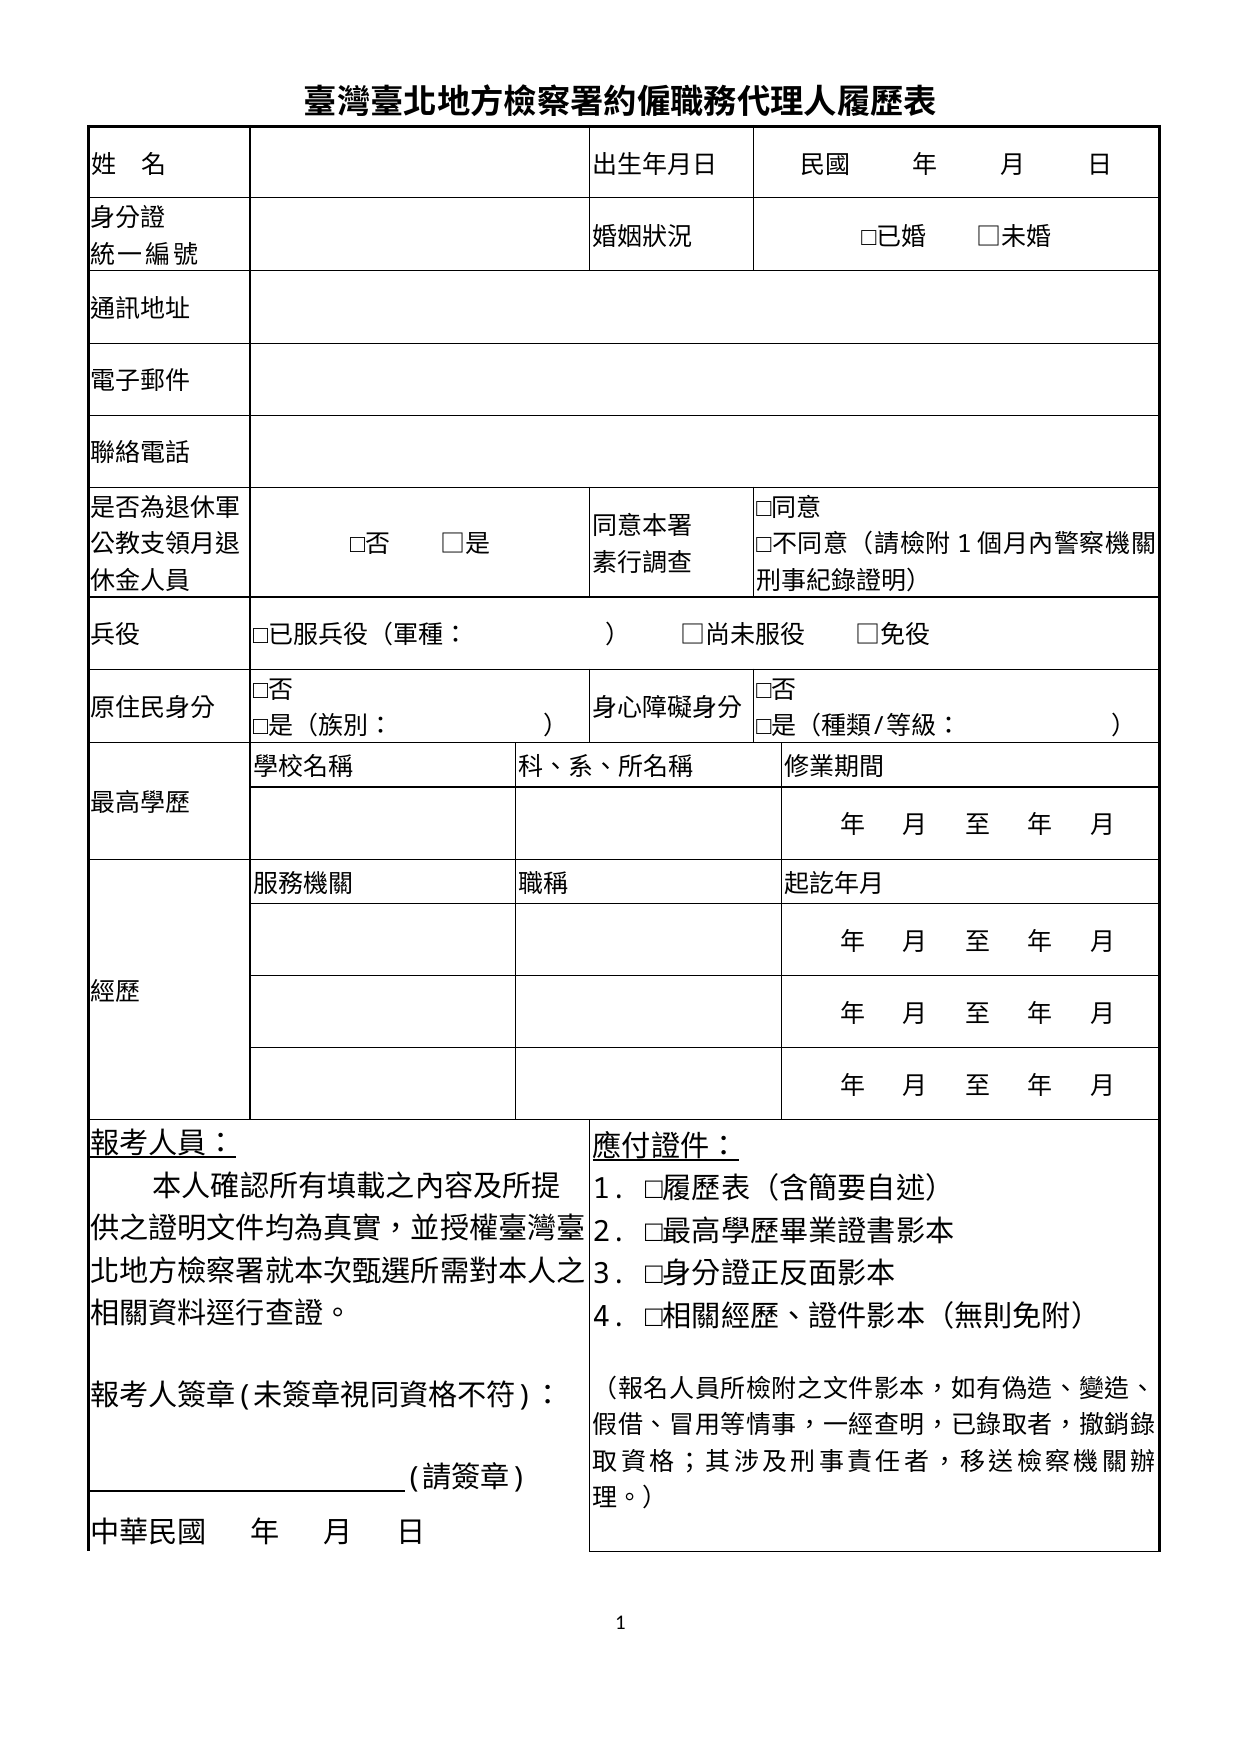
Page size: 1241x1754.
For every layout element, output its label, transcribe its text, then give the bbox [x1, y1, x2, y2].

table_cell [251, 271, 1158, 342]
table_cell 服務機關 [251, 860, 515, 903]
table_cell 年 月 至 年 月 [782, 904, 1158, 975]
table_cell 應付證件： 1. □履歷表（含簡要自述） 2. □最高學歷畢業證書影本 3. □身分證正反面影本 4. □相關經歷、證件影本（無則免附） （報名人員所檢附之文件影本，如有偽造、變造、假借、冒用等情事，一經查明，已錄取者，撤銷錄取資格；其涉及刑事責任者，移送檢察機關辦理。） [590, 1120, 1158, 1551]
table_cell 職稱 [516, 860, 781, 903]
table_header 民國 年 月 日 [754, 128, 1158, 197]
table_cell 婚姻狀況 [590, 198, 753, 270]
table_cell 電子郵件 [90, 344, 249, 414]
table_cell □否 □是（族別： ） [251, 670, 589, 742]
table_cell 年 月 至 年 月 [782, 788, 1158, 858]
table_cell □已婚 □未婚 [754, 198, 1158, 270]
table_header 出生年月日 [590, 128, 753, 197]
table_cell □否 □是 [251, 488, 589, 596]
table_cell 科、系、所名稱 [516, 743, 781, 786]
table_cell 最高學歷 [90, 743, 249, 858]
table_cell 聯絡電話 [90, 416, 249, 487]
table_cell 年 月 至 年 月 [782, 1048, 1158, 1119]
table_cell [516, 1048, 781, 1119]
table_cell 身心障礙身分 [590, 670, 753, 742]
table_cell [251, 788, 515, 858]
table_cell □否 □是（種類/等級： ） [754, 670, 1158, 742]
table_cell 兵役 [90, 598, 249, 668]
table_cell [251, 904, 515, 975]
table_cell 年 月 至 年 月 [782, 976, 1158, 1047]
table_cell 通訊地址 [90, 271, 249, 342]
table_cell □同意 □不同意（請檢附1個月內警察機關刑事紀錄證明） [754, 488, 1158, 596]
table_header [251, 128, 589, 197]
table_cell [251, 198, 589, 270]
table_cell 學校名稱 [251, 743, 515, 786]
table_cell 經歷 [90, 860, 249, 1119]
table_cell [251, 416, 1158, 487]
table_header 姓 名 [90, 128, 249, 197]
table_cell □已服兵役（軍種： ） □尚未服役 □免役 [251, 598, 1158, 668]
table_cell 起訖年月 [782, 860, 1158, 903]
text 臺灣臺北地方檢察署約僱職務代理人履歷表 [89, 75, 1152, 123]
table_cell 同意本署 素行調查 [590, 488, 753, 596]
table_cell [251, 344, 1158, 414]
table_cell [251, 976, 515, 1047]
table_cell 原住民身分 [90, 670, 249, 742]
table_cell 是否為退休軍公教支領月退休金人員 [90, 488, 249, 596]
table_cell [516, 976, 781, 1047]
table_cell [516, 788, 781, 858]
table_cell [251, 1048, 515, 1119]
table_cell 報考人員： 本人確認所有填載之內容及所提供之證明文件均為真實，並授權臺灣臺北地方檢察署就本次甄選所需對本人之相關資料逕行查證。 報考人簽章(未簽章視同資格不符)： (請簽章) 中華民國 年 月 日 [90, 1120, 589, 1551]
table_cell 身分證 統一編號 [90, 198, 249, 270]
table_cell 修業期間 [782, 743, 1158, 786]
table_cell [516, 904, 781, 975]
